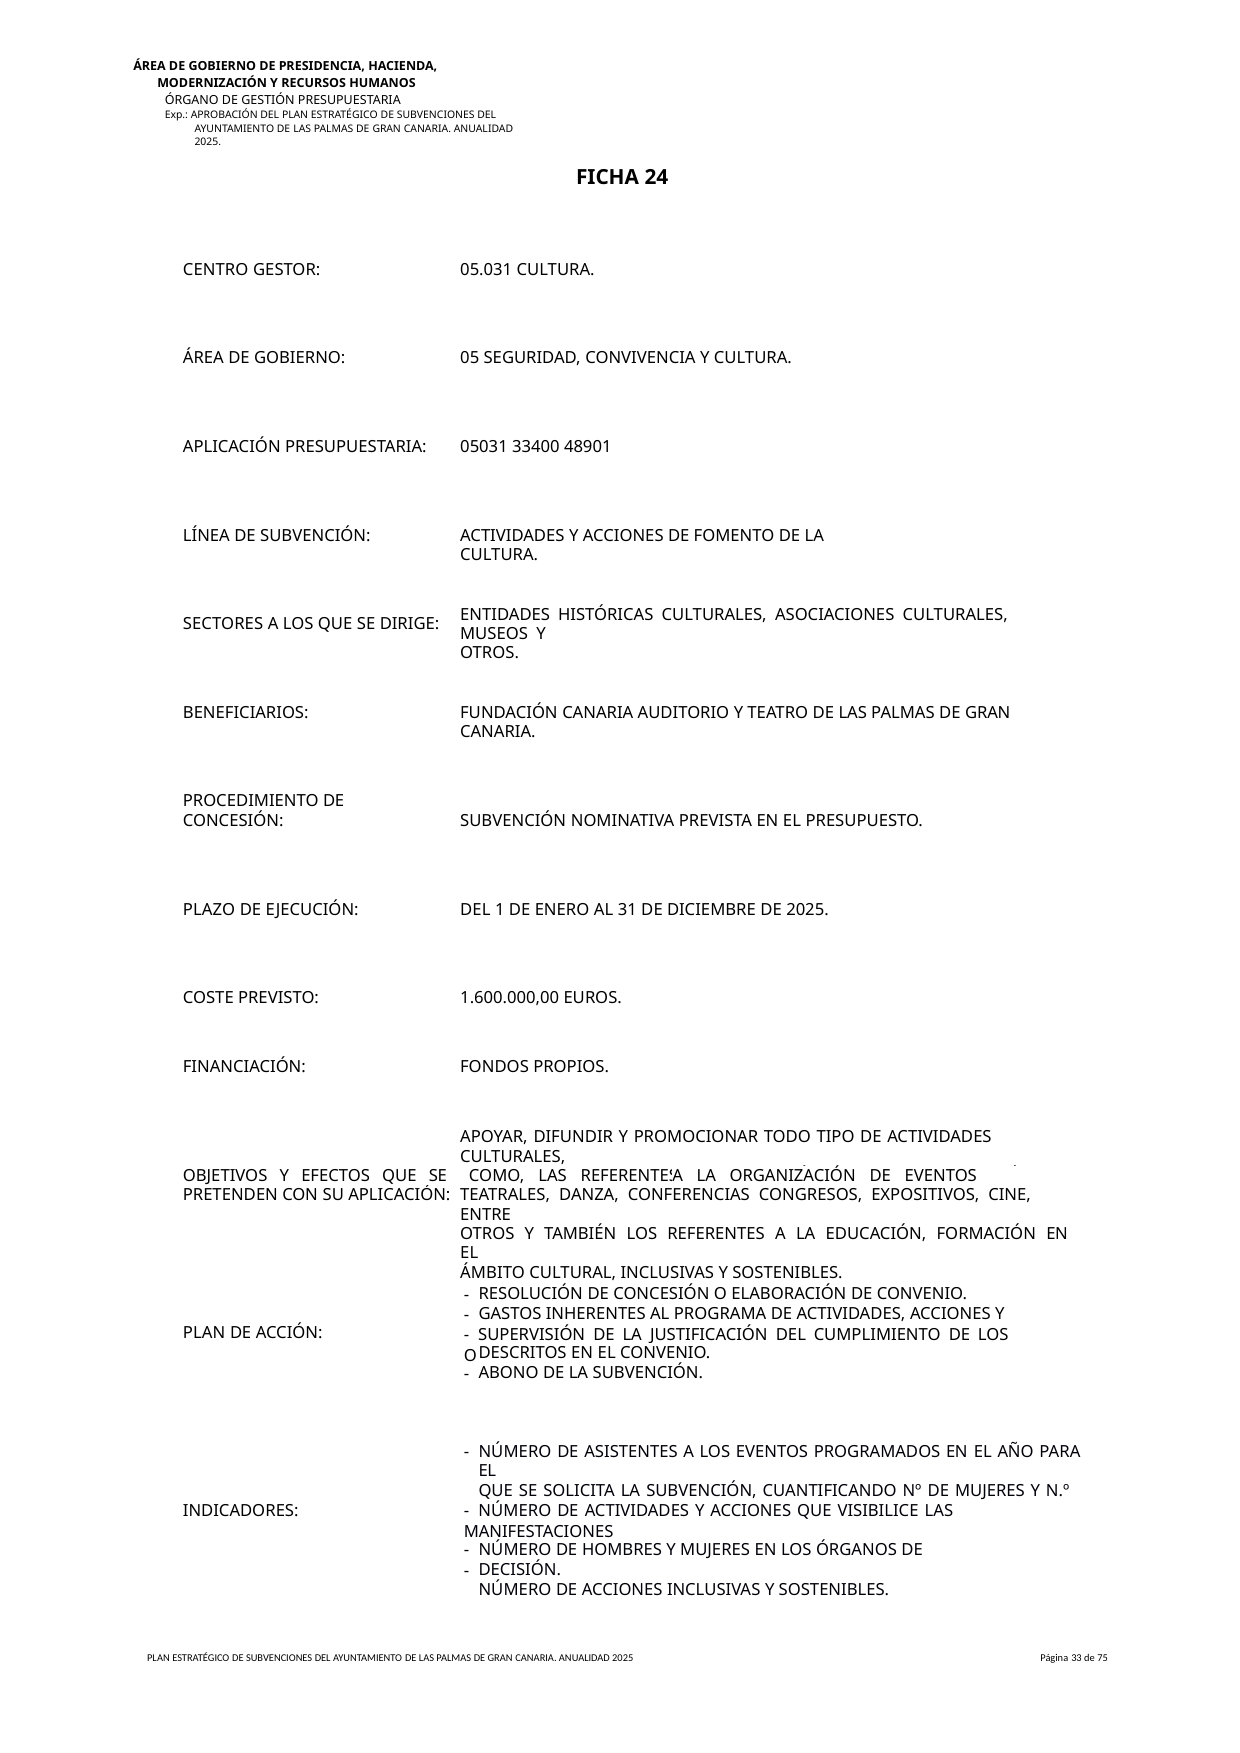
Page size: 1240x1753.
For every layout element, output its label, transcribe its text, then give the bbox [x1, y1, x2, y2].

text PRETENDEN CON SU APLICACIÓN: [183, 1185, 455, 1205]
text OTROS. [460, 643, 1083, 663]
text RESOLUCIÓN DE CONCESIÓN O ELABORACIÓN DE CONVENIO. [478, 1284, 1079, 1303]
text MODERNIZACIÓN Y RECURSOS HUMANOS [157, 76, 440, 90]
text OBJETIVOS Y EFECTOS QUE SE COMO, LAS REFERENTES [183, 1166, 672, 1185]
text PLAN ESTRATÉGICO DE SUBVENCIONES DEL AYUNTAMIENTO DE LAS PALMAS DE GRAN CANARIA. ANUALIDAD 2025 [147, 1652, 661, 1664]
text QUE SE SOLICITA LA SUBVENCIÓN, CUANTIFICANDO Nº DE MUJERES Y N.º DE [478, 1481, 1083, 1500]
text DESCRITOS EN EL CONVENIO. [478, 1343, 719, 1363]
text PROCEDIMIENTO DE CONCESIÓN: [183, 791, 449, 830]
text - [463, 1539, 494, 1560]
text LA ORGANIZACIÓN DE EVENTOS MUSICALES, [696, 1166, 1083, 1185]
text SUBVENCIÓN NOMINATIVA PREVISTA EN EL PRESUPUESTO. [460, 811, 1071, 830]
text 05 SEGURIDAD, CONVIVENCIA Y CULTURA. [460, 348, 797, 368]
text FICHA 24 [576, 165, 689, 189]
text - NÚMERO DE ACTIVIDADES Y ACCIONES QUE VISIBILICE LAS MANIFESTACIONES [463, 1500, 1083, 1542]
text FINANCIACIÓN: [183, 1057, 320, 1077]
text - [463, 1304, 478, 1323]
text ÓRGANO DE GESTIÓN PRESUPUESTARIA [164, 93, 542, 107]
text PLAZO DE EJECUCIÓN: [183, 899, 449, 919]
text - [463, 1560, 478, 1580]
text Página 33 de 75 [1040, 1652, 1123, 1664]
text ACTIVIDADES Y ACCIONES DE FOMENTO DE LA CULTURA. [460, 526, 903, 564]
text NÚMERO DE HOMBRES Y MUJERES EN LOS ÓRGANOS DE DECISIÓN. [478, 1540, 989, 1579]
text INDICADORES: [183, 1501, 312, 1520]
text AYUNTAMIENTO DE LAS PALMAS DE GRAN CANARIA. ANUALIDAD 2025. [194, 123, 542, 147]
text NÚMERO DE ACCIONES INCLUSIVAS Y SOSTENIBLES. [478, 1580, 989, 1599]
text ÁMBITO CULTURAL, INCLUSIVAS Y SOSTENIBLES. [460, 1263, 1083, 1282]
text PLAN DE ACCIÓN: [183, 1323, 337, 1343]
text NÚMERO DE ASISTENTES A LOS EVENTOS PROGRAMADOS EN EL AÑO PARA EL [478, 1442, 1083, 1481]
text TEATRALES, DANZA, CONFERENCIAS CONGRESOS, EXPOSITIVOS, CINE, ENTRE [460, 1185, 1083, 1224]
text 05031 33400 48901 [460, 437, 797, 456]
text LÍNEA DE SUBVENCIÓN: [183, 526, 448, 545]
text ABONO DE LA SUBVENCIÓN. [478, 1363, 708, 1383]
text A [672, 1166, 696, 1185]
text - SUPERVISIÓN DE LA JUSTIFICACIÓN DEL CUMPLIMIENTO DE LOS OBJETIVOS [463, 1323, 1083, 1365]
text ENTIDADES HISTÓRICAS CULTURALES, ASOCIACIONES CULTURALES, MUSEOS Y [460, 604, 1083, 643]
text - [463, 1363, 494, 1384]
text - [463, 1441, 494, 1462]
text FONDOS PROPIOS. [460, 1057, 620, 1077]
text BENEFICIARIOS: [183, 703, 448, 722]
text COSTE PREVISTO: [183, 988, 449, 1008]
text ÁREA DE GOBIERNO: [183, 348, 359, 368]
text CENTRO GESTOR: [183, 259, 338, 279]
text FUNDACIÓN CANARIA AUDITORIO Y TEATRO DE LAS PALMAS DE GRAN CANARIA. [460, 703, 1071, 742]
text OTROS Y TAMBIÉN LOS REFERENTES A LA EDUCACIÓN, FORMACIÓN EN EL [460, 1224, 1083, 1263]
text ÁREA DE GOBIERNO DE PRESIDENCIA, HACIENDA, [133, 59, 440, 73]
text - [463, 1283, 494, 1304]
text 1.600.000,00 EUROS. [460, 988, 1071, 1008]
text ARTÍSTICAS DE LAS MUJERES. [989, 1542, 1083, 1561]
text GASTOS INHERENTES AL PROGRAMA DE ACTIVIDADES, ACCIONES Y SERVICIOS. [478, 1304, 1079, 1323]
text DEL 1 DE ENERO AL 31 DE DICIEMBRE DE 2025. [460, 899, 1071, 919]
text APLICACIÓN PRESUPUESTARIA: [183, 437, 448, 456]
text SECTORES A LOS QUE SE DIRIGE: [183, 614, 448, 634]
text APOYAR, DIFUNDIR Y PROMOCIONAR TODO TIPO DE ACTIVIDADES CULTURALES, [460, 1127, 1083, 1166]
text Exp.: APROBACIÓN DEL PLAN ESTRATÉGICO DE SUBVENCIONES DEL [164, 109, 542, 121]
text 05.031 CULTURA. [460, 259, 615, 279]
